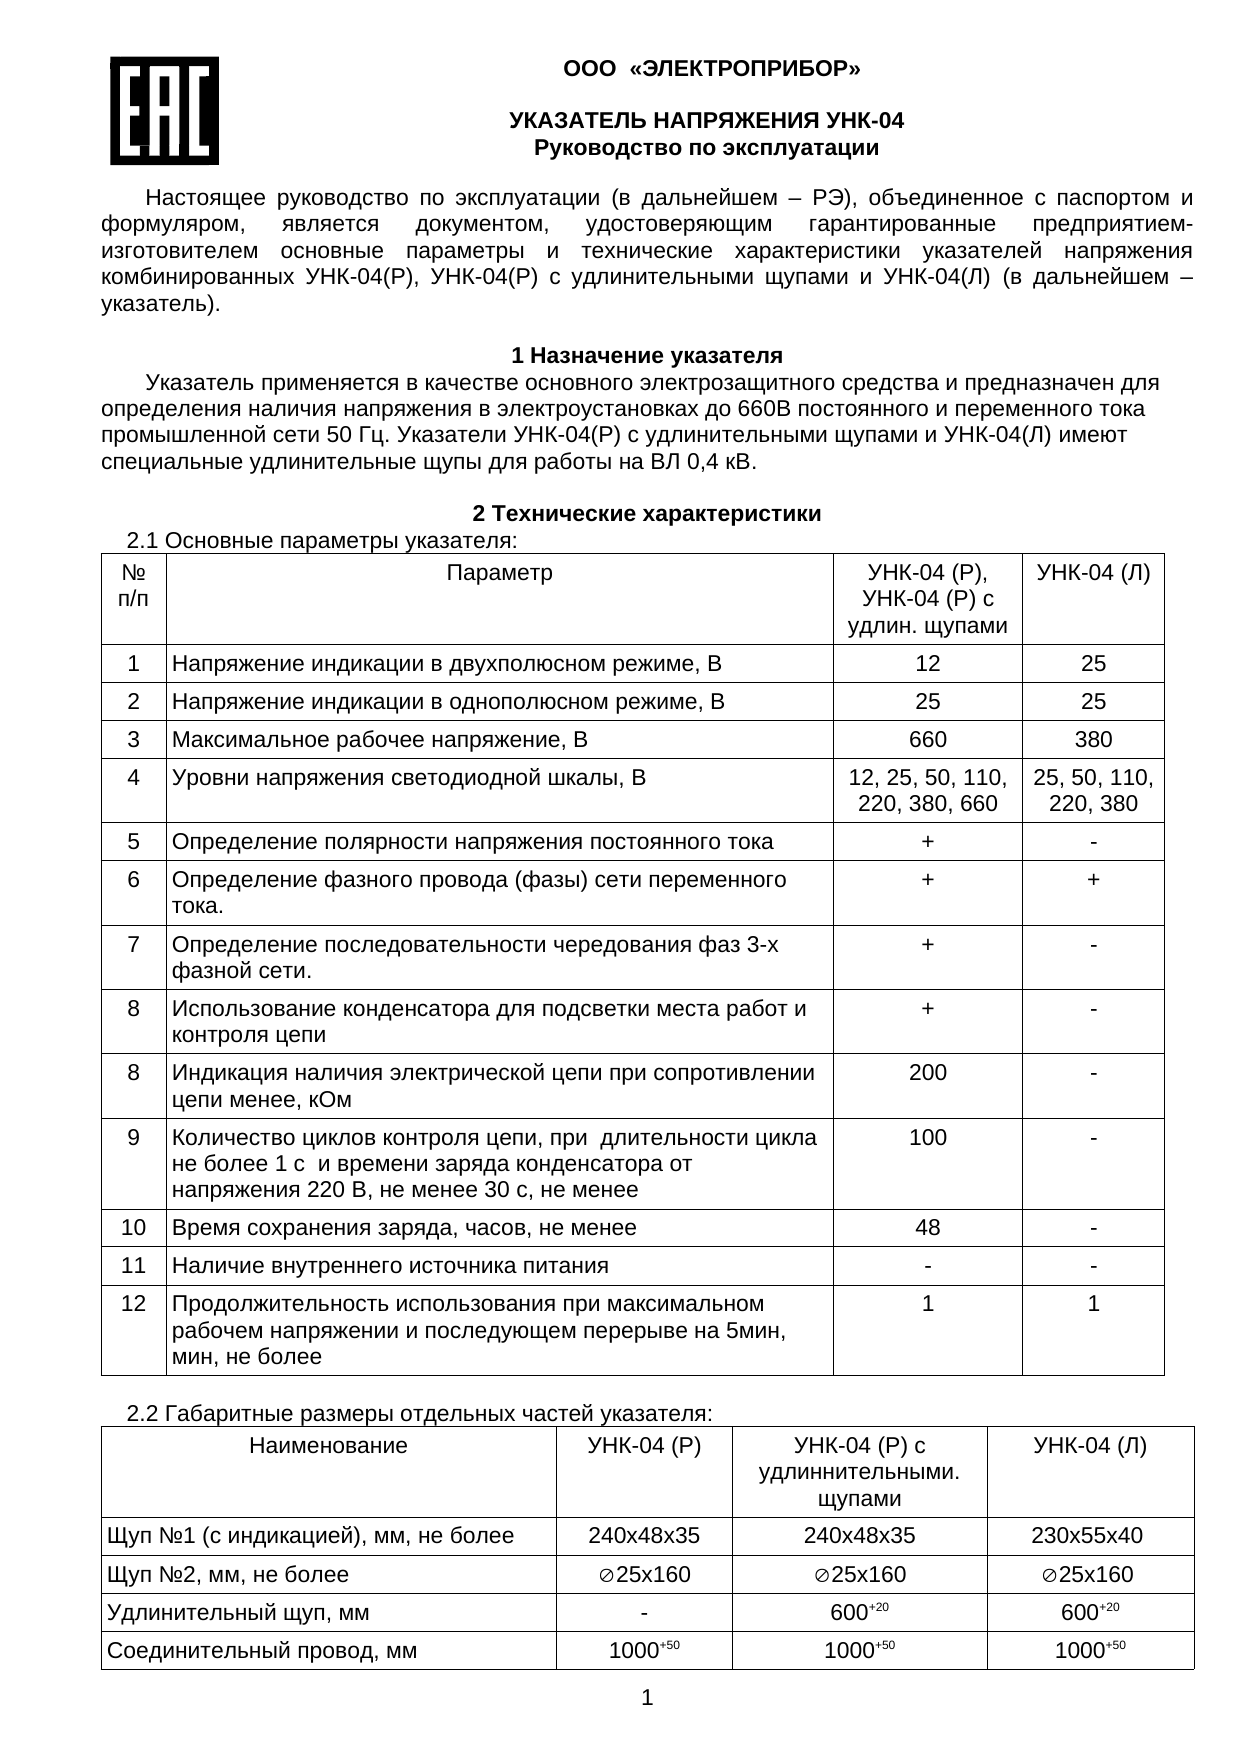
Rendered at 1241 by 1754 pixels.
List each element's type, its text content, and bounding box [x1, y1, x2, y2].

table_cell 25 [1023, 683, 1164, 720]
table_cell 48 [834, 1210, 1022, 1246]
table_cell 1 [834, 1286, 1022, 1375]
table_cell Наличие внутреннего источника питания [167, 1247, 833, 1284]
table_cell + [834, 823, 1022, 860]
table_cell 25 [834, 683, 1022, 720]
table_header УНК-04 (Р) с удлиннительными. щупами [733, 1427, 987, 1517]
table_cell Определение фазного провода (фазы) сети переменного тока. [167, 861, 833, 924]
text 2 Технические характеристики [101, 500, 1193, 527]
table_cell - [834, 1247, 1022, 1284]
table_cell 8 [102, 1054, 166, 1118]
text Указатель применяется в качестве основного электрозащитного средства и предназначен для определения наличия напряжения в электроустановках до 660В постоянного и переменного тока промышленной сети 50 Гц. Указатели УНК-04(Р) с удлинительными щупами и УНК-04(Л) имеют специальные удлинительные щупы для работы на ВЛ 0,4 кВ. [101, 368, 1193, 474]
table_cell 600+20 [988, 1594, 1194, 1631]
table_cell 1000+50 [733, 1632, 987, 1669]
table_cell 4 [102, 759, 166, 822]
table_cell + [834, 861, 1022, 924]
table_cell Напряжение индикации в двухполюсном режиме, В [167, 645, 833, 682]
table_cell 25, 50, 110, 220, 380 [1023, 759, 1164, 822]
table_cell 660 [834, 721, 1022, 758]
table_cell - [557, 1594, 732, 1631]
table_cell Уровни напряжения светодиодной шкалы, В [167, 759, 833, 822]
table_cell 240х48х35 [733, 1518, 987, 1554]
table_cell 10 [102, 1210, 166, 1246]
table_cell 1000+50 [988, 1632, 1194, 1669]
subtitle [150, 107, 179, 134]
text 2.1 Основные параметры указателя: [101, 527, 1193, 553]
table_cell Удлинительный щуп, мм [102, 1594, 556, 1631]
table_cell 25 [1023, 645, 1164, 682]
table_cell 12, 25, 50, 110, 220, 380, 660 [834, 759, 1022, 822]
text 2.2 Габаритные размеры отдельных частей указателя: [101, 1399, 1193, 1426]
table_cell 12 [834, 645, 1022, 682]
table_cell 7 [102, 926, 166, 989]
table_cell 1 [1023, 1286, 1164, 1375]
table_cell 240х48х35 [557, 1518, 732, 1554]
table_header Параметр [167, 554, 833, 644]
table_header УНК-04 (Р), УНК-04 (Р) с удлин. щупами [834, 554, 1022, 644]
table_cell - [1023, 1247, 1164, 1284]
table_cell Время сохранения заряда, часов, не менее [167, 1210, 833, 1246]
table_cell 100 [834, 1119, 1022, 1208]
table_cell 3 [102, 721, 166, 758]
text ООО «ЭЛЕКТРОПРИБОР» [101, 55, 1193, 81]
table_cell Количество циклов контроля цепи, при длительности цикла не более 1 с и времени заряда конденсатора от напряжения 220 В, не менее 30 с, не менее [167, 1119, 833, 1208]
table_cell 1000+50 [557, 1632, 732, 1669]
table_cell Щуп №2, мм, не более [102, 1556, 556, 1593]
table_cell Определение последовательности чередования фаз 3-х фазной сети. [167, 926, 833, 989]
table_cell + [834, 926, 1022, 989]
table_header Наименование [102, 1427, 556, 1517]
table_cell Использование конденсатора для подсветки места работ и контроля цепи [167, 990, 833, 1053]
table_header УНК-04 (Л) [1023, 554, 1164, 644]
subtitle Руководство по эксплуатации [219, 134, 1193, 160]
table_cell - [1023, 1210, 1164, 1246]
table_cell 12 [102, 1286, 166, 1375]
table_cell 230х55х40 [988, 1518, 1194, 1554]
table_cell 9 [102, 1119, 166, 1208]
subtitle УКАЗАТЕЛЬ НАПРЯЖЕНИЯ УНК-04 [219, 107, 1193, 134]
table_cell Определение полярности напряжения постоянного тока [167, 823, 833, 860]
table_cell 6 [102, 861, 166, 924]
table_cell Напряжение индикации в однополюсном режиме, В [167, 683, 833, 720]
table_cell Соединительный провод, мм [102, 1632, 556, 1669]
table_cell 600+20 [733, 1594, 987, 1631]
table_cell Индикация наличия электрической цепи при сопротивлении цепи менее, кОм [167, 1054, 833, 1118]
table_cell 2 [102, 683, 166, 720]
table_cell + [1023, 861, 1164, 924]
text Настоящее руководство по эксплуатации (в дальнейшем – РЭ), объединенное с паспортом и формуляром, является документом, удостоверяющим гарантированные предприятием-изготовителем основные параметры и технические характеристики указателей напряжения комбинированных УНК-04(Р), УНК-04(Р) с удлинительными щупами и УНК-04(Л) (в дальнейшем – указатель). [101, 184, 1193, 316]
table_cell 25х160 [557, 1556, 732, 1593]
table_cell - [1023, 990, 1164, 1053]
table_cell Щуп №1 (с индикацией), мм, не более [102, 1518, 556, 1554]
table_cell + [834, 990, 1022, 1053]
table_cell Максимальное рабочее напряжение, В [167, 721, 833, 758]
table_cell 11 [102, 1247, 166, 1284]
table_cell 380 [1023, 721, 1164, 758]
table_cell 200 [834, 1054, 1022, 1118]
table_cell - [1023, 926, 1164, 989]
table_header УНК-04 (Р) [557, 1427, 732, 1517]
table_cell - [1023, 1119, 1164, 1208]
table_cell - [1023, 1054, 1164, 1118]
table_cell 8 [102, 990, 166, 1053]
table_cell - [1023, 823, 1164, 860]
table_cell 25х160 [733, 1556, 987, 1593]
table_cell 5 [102, 823, 166, 860]
text 1 Назначение указателя [101, 342, 1193, 368]
table_header УНК-04 (Л) [988, 1427, 1194, 1517]
table_header № п/п [102, 554, 166, 644]
table_cell 25х160 [988, 1556, 1194, 1593]
table_cell Продолжительность использования при максимальном рабочем напряжении и последующем перерыве на 5мин, мин, не более [167, 1286, 833, 1375]
table_cell 1 [102, 645, 166, 682]
